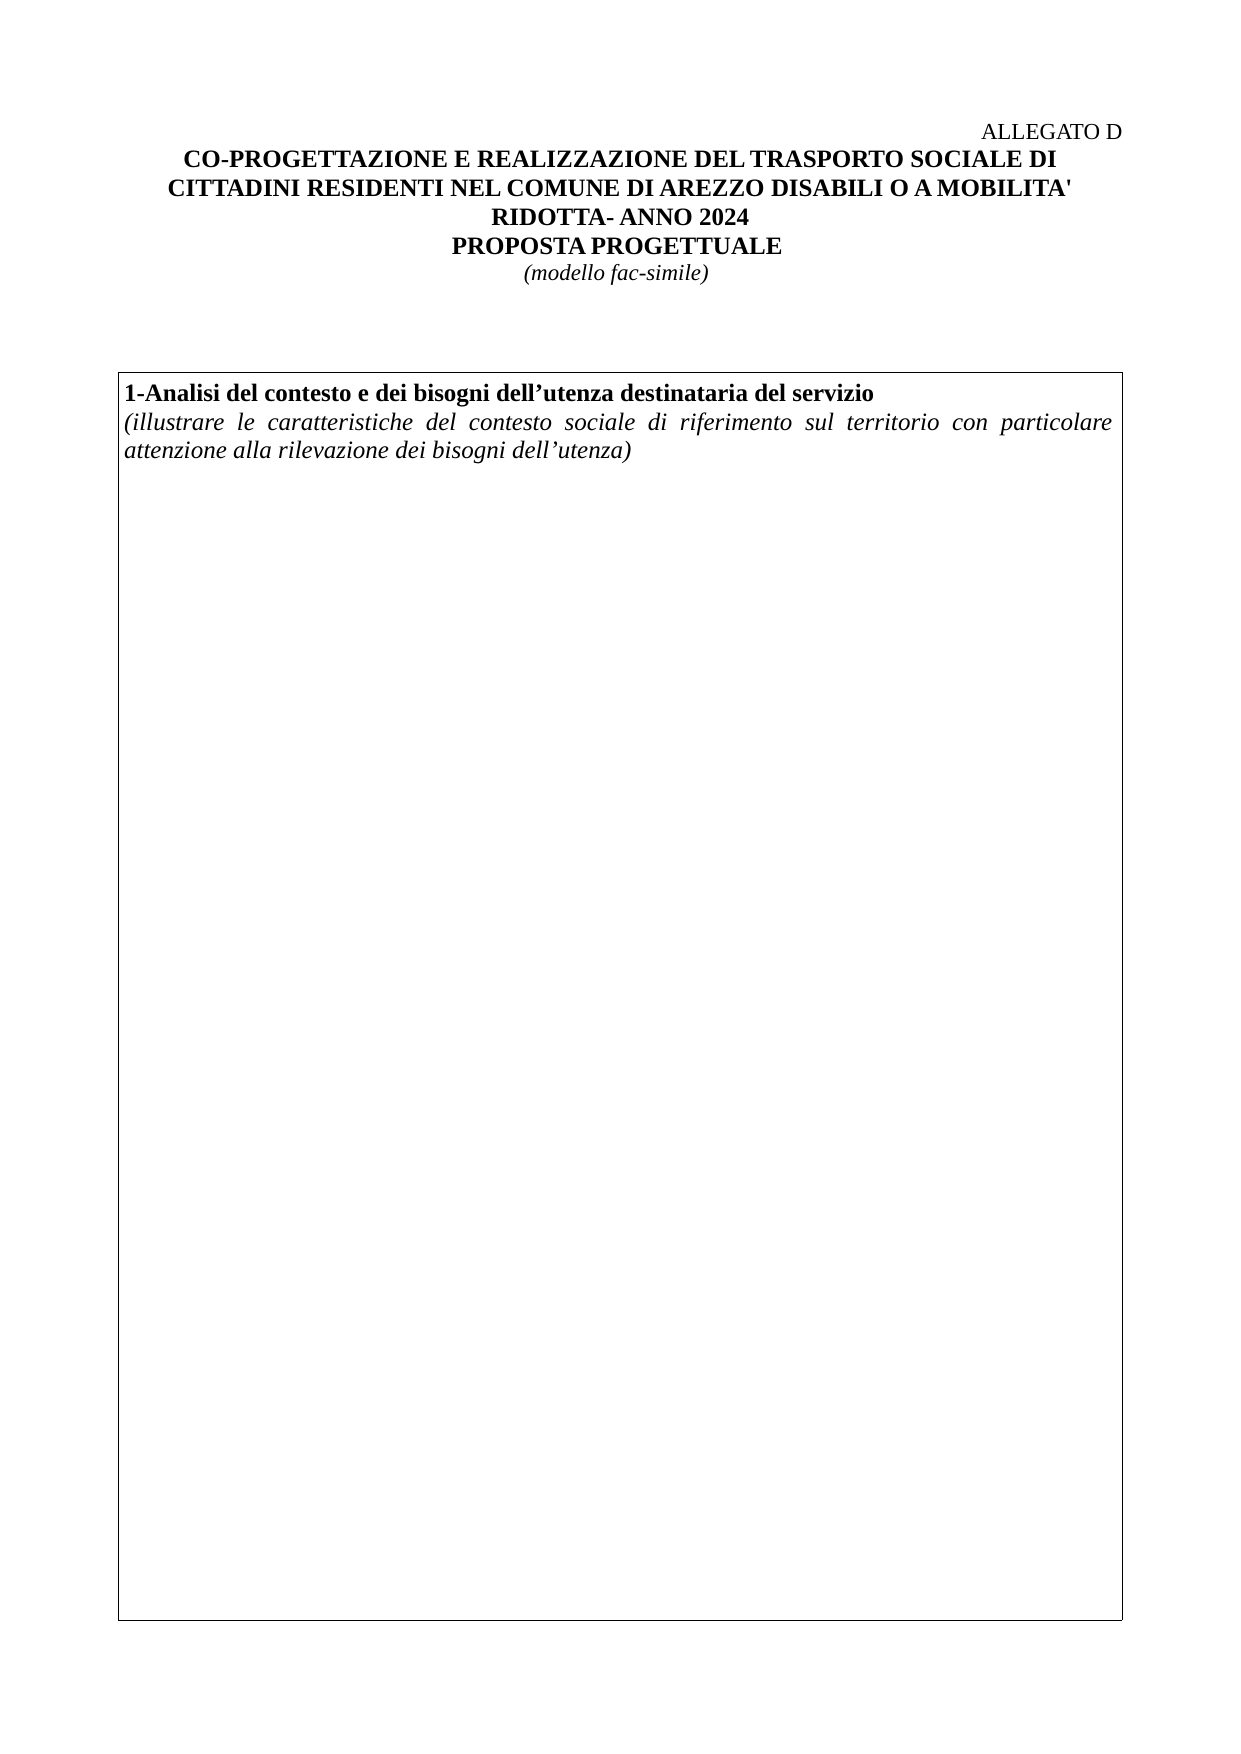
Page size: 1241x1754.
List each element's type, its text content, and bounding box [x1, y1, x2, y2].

text ALLEGATO D [118, 118, 1122, 144]
text (modello fac-simile) [118, 259, 1122, 286]
text CO-PROGETTAZIONE E REALIZZAZIONE DEL TRASPORTO SOCIALE DI CITTADINI RESIDENTI NEL COMUNE DI AREZZO DISABILI O A MOBILITA' RIDOTTA- ANNO 2024 [118, 144, 1122, 231]
table_header 1-Analisi del contesto e dei bisogni dell’utenza destinataria del servizio (illustrare le caratteristiche del contesto sociale di riferimento sul territorio con particolare attenzione alla rilevazione dei bisogni dell’utenza) [119, 373, 1122, 1620]
text PROPOSTA PROGETTUALE [118, 231, 1122, 259]
